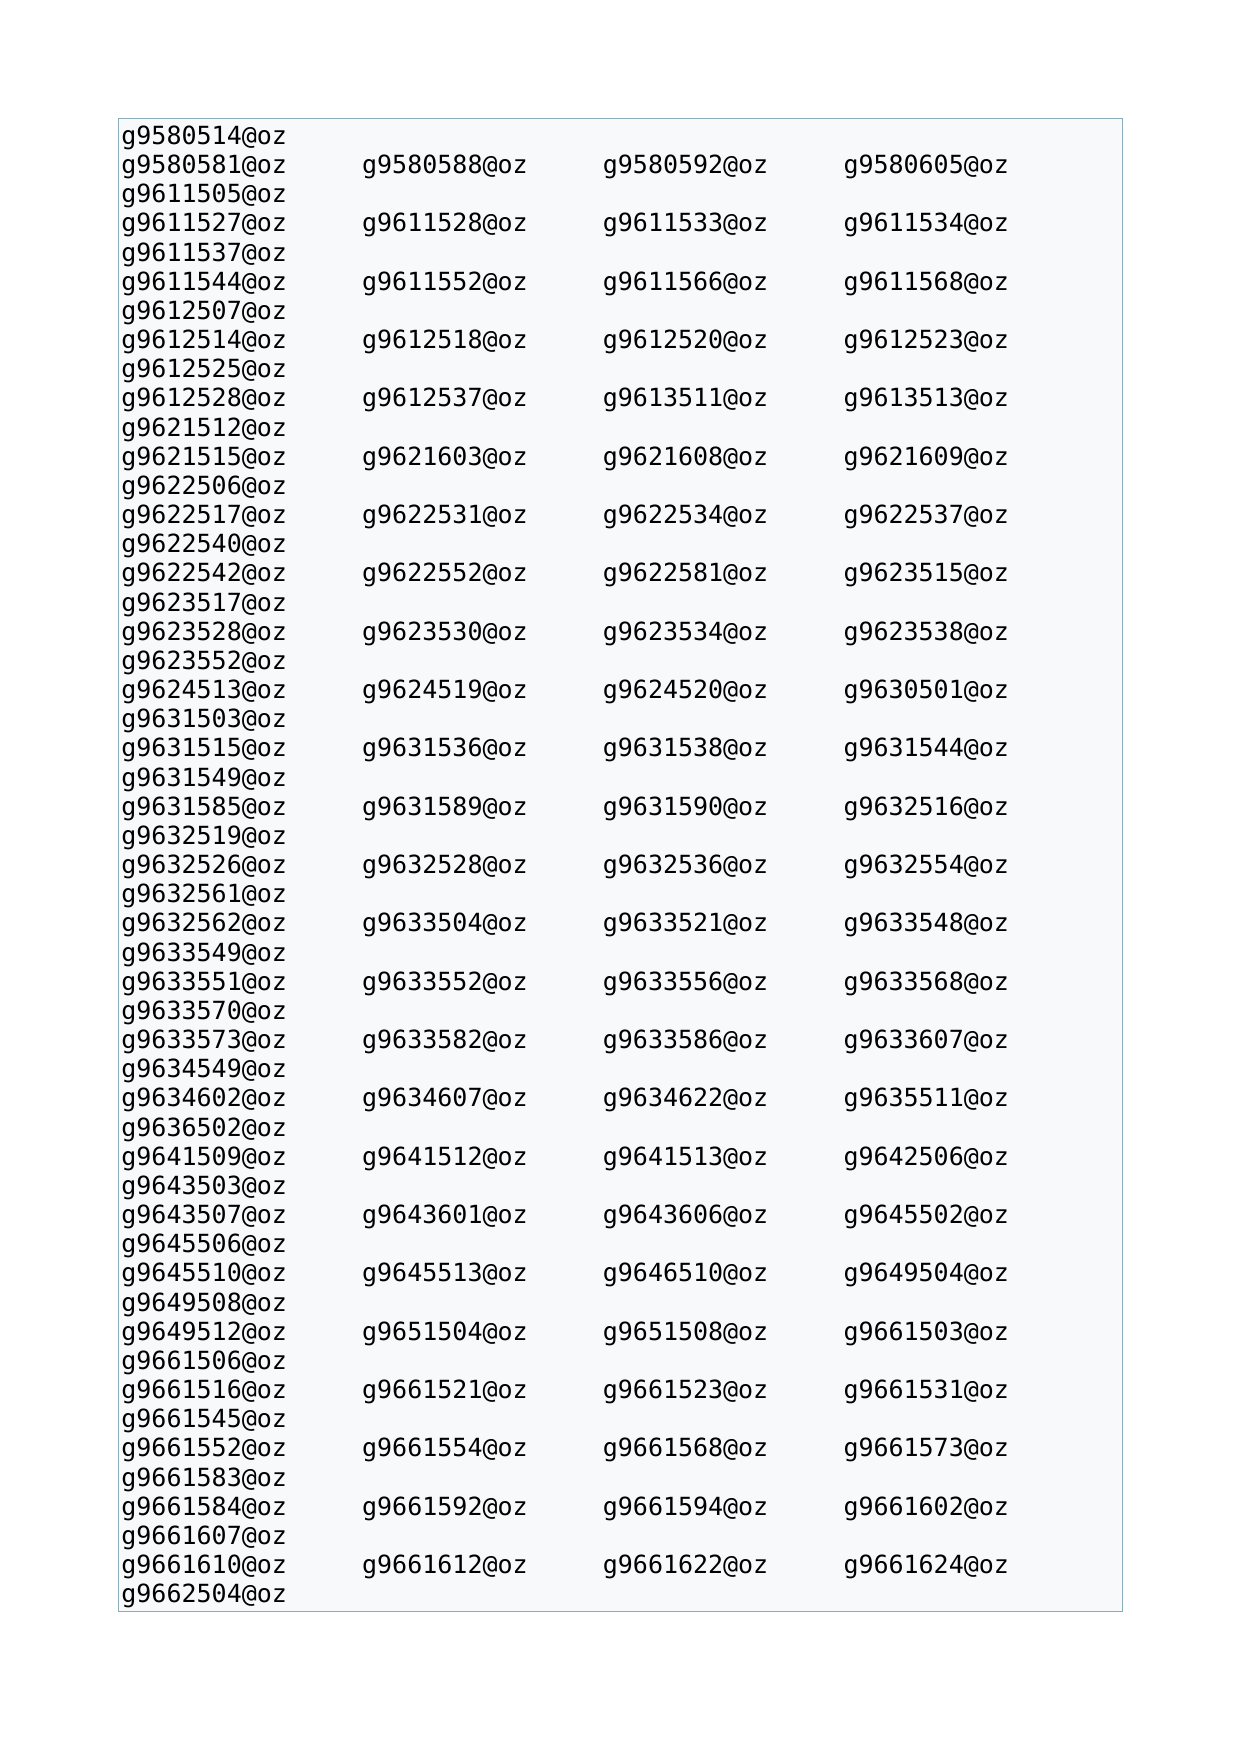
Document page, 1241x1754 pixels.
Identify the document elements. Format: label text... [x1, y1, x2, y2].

text g9580514@oz g9580581@oz g9580588@oz g9580592@oz g9580605@oz g9611505@oz g9611527@oz g9611528@oz g9611533@oz g9611534@oz g9611537@oz g9611544@oz g9611552@oz g9611566@oz g9611568@oz g9612507@oz g9612514@oz g9612518@oz g9612520@oz g9612523@oz g9612525@oz g9612528@oz g9612537@oz g9613511@oz g9613513@oz g9621512@oz g9621515@oz g9621603@oz g9621608@oz g9621609@oz g9622506@oz g9622517@oz g9622531@oz g9622534@oz g9622537@oz g9622540@oz g9622542@oz g9622552@oz g9622581@oz g9623515@oz g9623517@oz g9623528@oz g9623530@oz g9623534@oz g9623538@oz g9623552@oz g9624513@oz g9624519@oz g9624520@oz g9630501@oz g9631503@oz g9631515@oz g9631536@oz g9631538@oz g9631544@oz g9631549@oz g9631585@oz g9631589@oz g9631590@oz g9632516@oz g9632519@oz g9632526@oz g9632528@oz g9632536@oz g9632554@oz g9632561@oz g9632562@oz g9633504@oz g9633521@oz g9633548@oz g9633549@oz g9633551@oz g9633552@oz g9633556@oz g9633568@oz g9633570@oz g9633573@oz g9633582@oz g9633586@oz g9633607@oz g9634549@oz g9634602@oz g9634607@oz g9634622@oz g9635511@oz g9636502@oz g9641509@oz g9641512@oz g9641513@oz g9642506@oz g9643503@oz g9643507@oz g9643601@oz g9643606@oz g9645502@oz g9645506@oz g9645510@oz g9645513@oz g9646510@oz g9649504@oz g9649508@oz g9649512@oz g9651504@oz g9651508@oz g9661503@oz g9661506@oz g9661516@oz g9661521@oz g9661523@oz g9661531@oz g9661545@oz g9661552@oz g9661554@oz g9661568@oz g9661573@oz g9661583@oz g9661584@oz g9661592@oz g9661594@oz g9661602@oz g9661607@oz g9661610@oz g9661612@oz g9661622@oz g9661624@oz g9662504@oz [119, 119, 1122, 1611]
